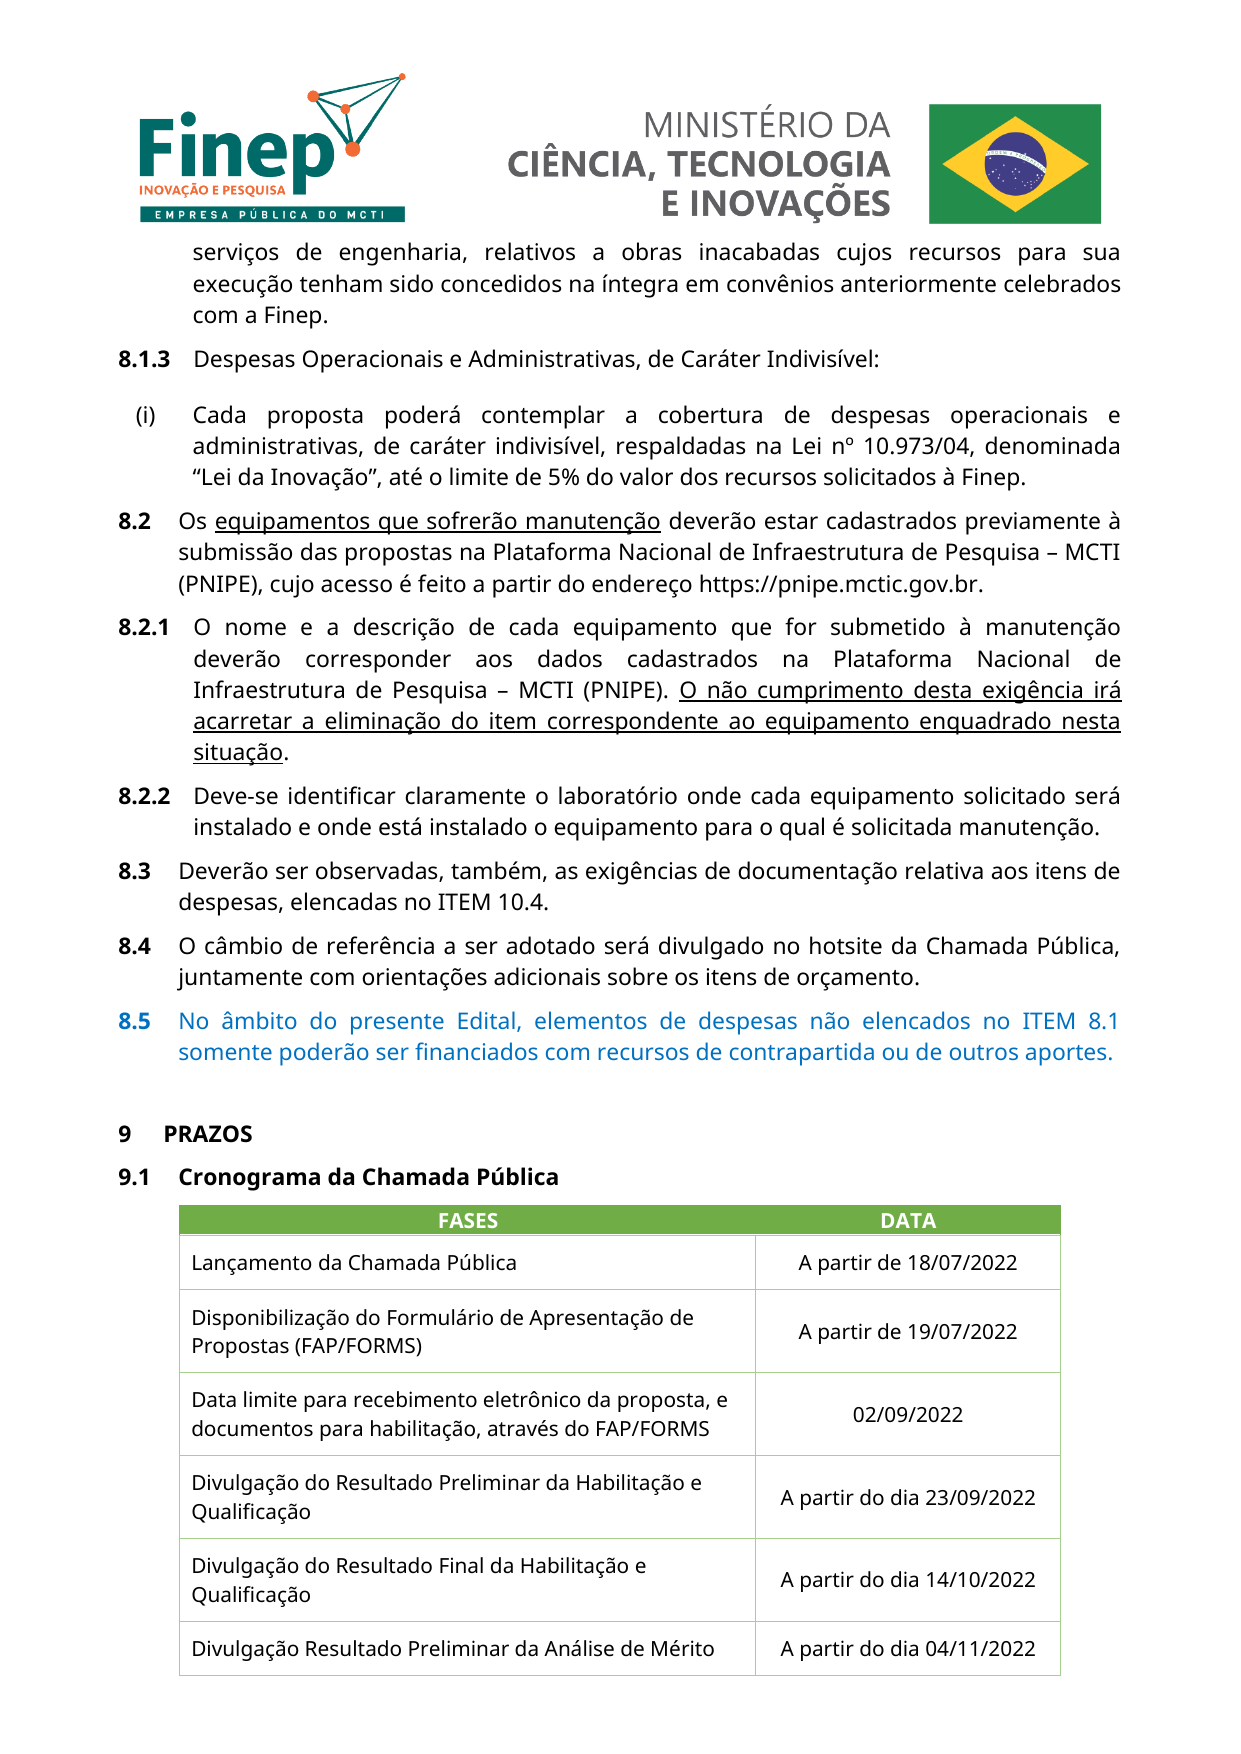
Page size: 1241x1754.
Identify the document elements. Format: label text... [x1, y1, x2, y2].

table_cell Lançamento da Chamada Pública [180, 1236, 755, 1289]
list serviços de engenharia, relativos a obras inacabadas cujos recursos para sua execução tenham sido concedidos na íntegra em convênios anteriormente celebrados com a Finep. [155, 236, 1122, 330]
list Cada proposta poderá contemplar a cobertura de despesas operacionais e administrativas, de caráter indivisível, respaldadas na Lei nº 10.973/04, denominada “Lei da Inovação”, até o limite de 5% do valor dos recursos solicitados à Finep. [155, 399, 1122, 492]
list Os equipamentos que sofrerão manutenção deverão estar cadastrados previamente à submissão das propostas na Plataforma Nacional de Infraestrutura de Pesquisa – MCTI (PNIPE), cujo acesso é feito a partir do endereço https://pnipe.mctic.gov.br. [118, 505, 1122, 599]
table_cell A partir do dia 23/09/2022 [756, 1456, 1060, 1538]
table_cell A partir de 19/07/2022 [756, 1290, 1060, 1372]
list O câmbio de referência a ser adotado será divulgado no hotsite da Chamada Pública, juntamente com orientações adicionais sobre os itens de orçamento. [118, 930, 1122, 992]
list Despesas Operacionais e Administrativas, de Caráter Indivisível: [118, 342, 1122, 374]
list PRAZOS [118, 1117, 1122, 1149]
table_cell Divulgação do Resultado Final da Habilitação e Qualificação [180, 1539, 755, 1621]
table_cell A partir de 18/07/2022 [756, 1236, 1060, 1289]
table_cell A partir do dia 04/11/2022 [756, 1622, 1060, 1675]
table_cell Divulgação Resultado Preliminar da Análise de Mérito [180, 1622, 755, 1675]
table_cell 02/09/2022 [756, 1373, 1060, 1455]
table_header DATA [756, 1206, 1060, 1234]
list Deverão ser observadas, também, as exigências de documentação relativa aos itens de despesas, elencadas no ITEM 10.4. [118, 855, 1122, 917]
table_cell Data limite para recebimento eletrônico da proposta, e documentos para habilitação, através do FAP/FORMS [180, 1373, 755, 1455]
table_cell Divulgação do Resultado Preliminar da Habilitação e Qualificação [180, 1456, 755, 1538]
list Deve-se identificar claramente o laboratório onde cada equipamento solicitado será instalado e onde está instalado o equipamento para o qual é solicitada manutenção. [118, 780, 1122, 842]
table_cell Disponibilização do Formulário de Apresentação de Propostas (FAP/FORMS) [180, 1290, 755, 1372]
list No âmbito do presente Edital, elementos de despesas não elencados no ITEM 8.1 somente poderão ser financiados com recursos de contrapartida ou de outros aportes. [118, 1005, 1122, 1067]
table_cell A partir do dia 14/10/2022 [756, 1539, 1060, 1621]
table_header FASES [180, 1206, 756, 1234]
list Cronograma da Chamada Pública [118, 1161, 1122, 1192]
list O nome e a descrição de cada equipamento que for submetido à manutenção deverão corresponder aos dados cadastrados na Plataforma Nacional de Infraestrutura de Pesquisa – MCTI (PNIPE). O não cumprimento desta exigência irá acarretar a eliminação do item correspondente ao equipamento enquadrado nesta situação. [118, 611, 1122, 767]
